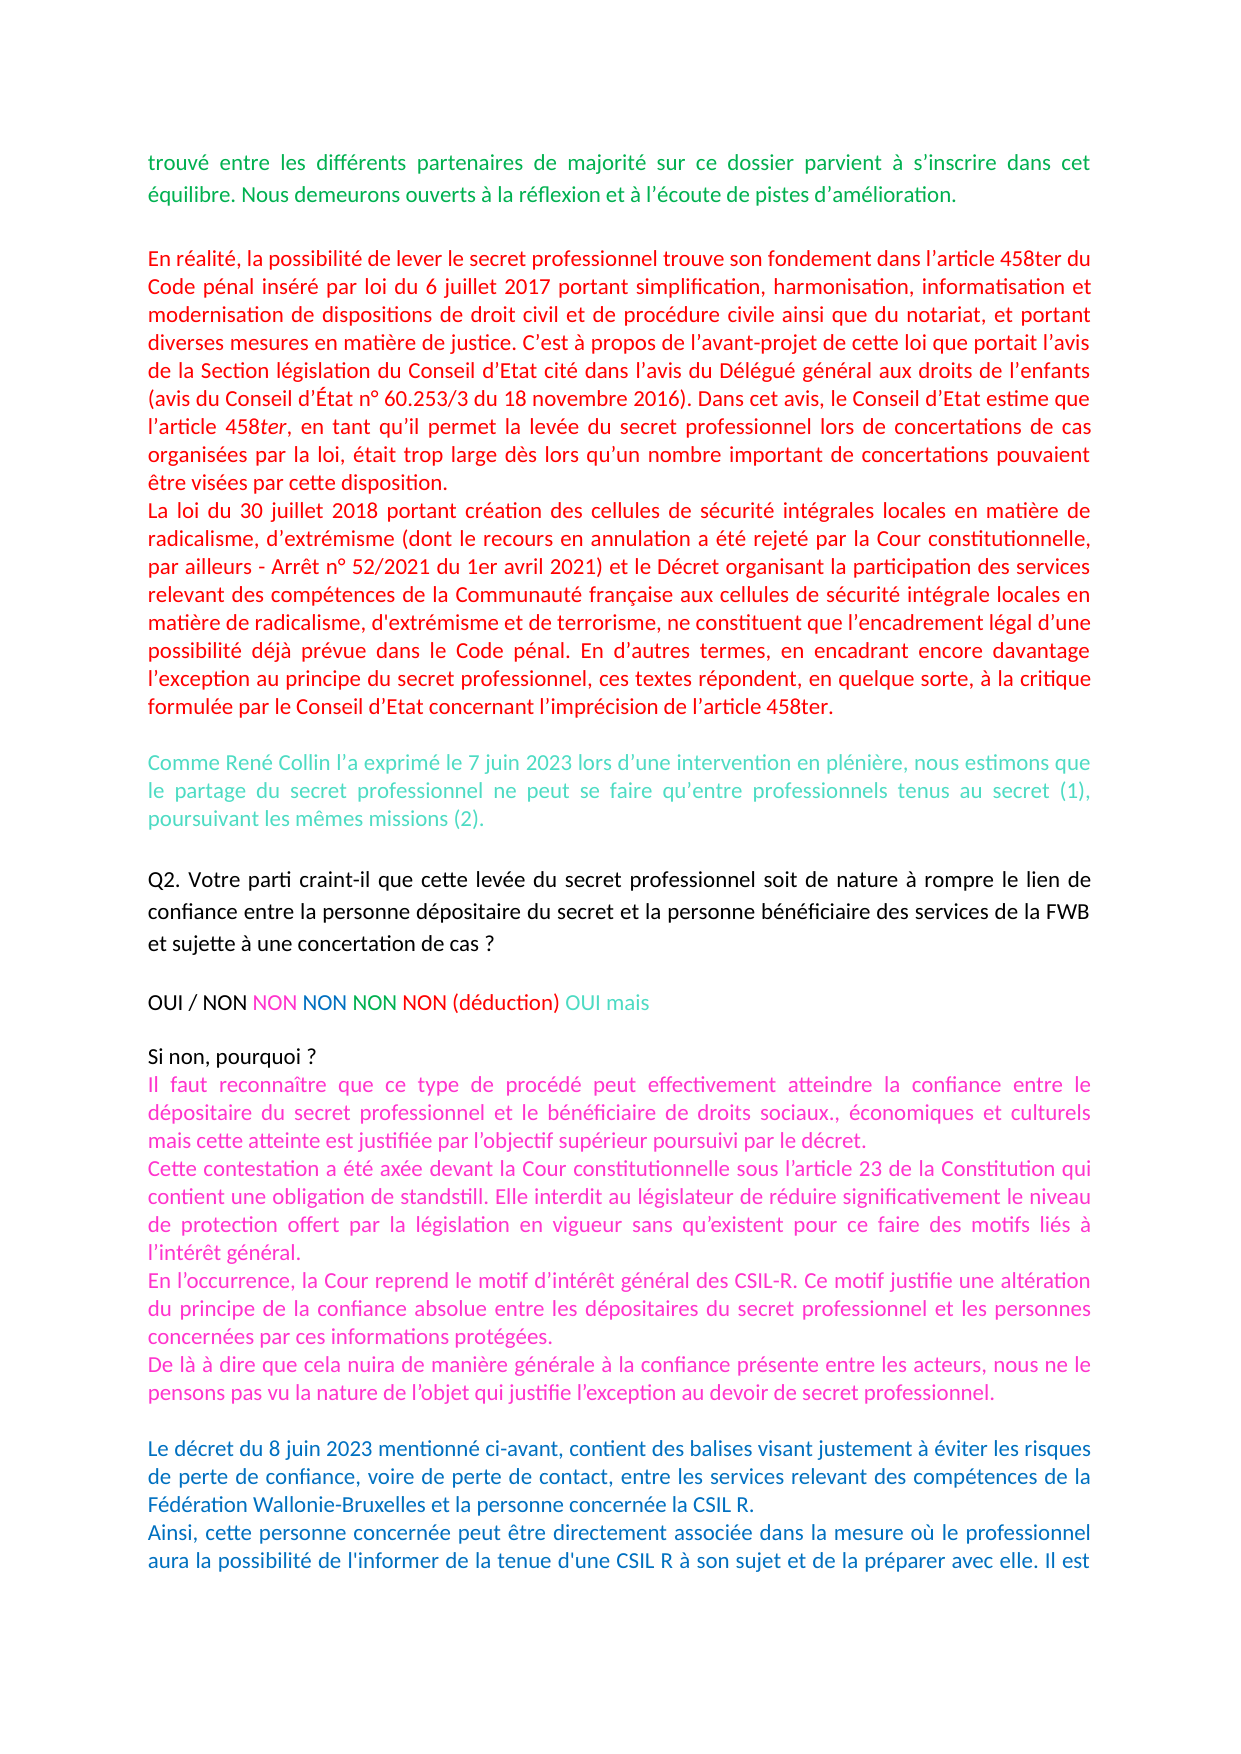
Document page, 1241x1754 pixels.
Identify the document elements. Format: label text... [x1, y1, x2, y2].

text trouvé entre les différents partenaires de majorité sur ce dossier parvient à s’inscrire dans cet équilibre. Nous demeurons ouverts à la réflexion et à l’écoute de pistes d’amélioration. [148, 148, 1093, 208]
text En l’occurrence, la Cour reprend le motif d’intérêt général des CSIL-R. Ce motif justifie une altération du principe de la confiance absolue entre les dépositaires du secret professionnel et les personnes concernées par ces informations protégées. [148, 1266, 1093, 1350]
text Ainsi, cette personne concernée peut être directement associée dans la mesure où le professionnel aura la possibilité de l'informer de la tenue d'une CSIL R à son sujet et de la préparer avec elle. Il est [148, 1518, 1093, 1574]
text Comme René Collin l’a exprimé le 7 juin 2023 lors d’une intervention en plénière, nous estimons que le partage du secret professionnel ne peut se faire qu’entre professionnels tenus au secret (1), poursuivant les mêmes missions (2). [148, 748, 1093, 833]
text La loi du 30 juillet 2018 portant création des cellules de sécurité intégrales locales en matière de radicalisme, d’extrémisme (dont le recours en annulation a été rejeté par la Cour constitutionnelle, par ailleurs - Arrêt n° 52/2021 du 1er avril 2021) et le Décret organisant la participation des services relevant des compétences de la Communauté française aux cellules de sécurité intégrale locales en matière de radicalisme, d'extrémisme et de terrorisme, ne constituent que l’encadrement légal d’une possibilité déjà prévue dans le Code pénal. En d’autres termes, en encadrant encore davantage l’exception au principe du secret professionnel, ces textes répondent, en quelque sorte, à la critique formulée par le Conseil d’Etat concernant l’imprécision de l’article 458ter. [148, 496, 1093, 721]
text Q2. Votre parti craint-il que cette levée du secret professionnel soit de nature à rompre le lien de confiance entre la personne dépositaire du secret et la personne bénéficiaire des services de la FWB et sujette à une concertation de cas ? [148, 865, 1093, 957]
text Il faut reconnaître que ce type de procédé peut effectivement atteindre la confiance entre le dépositaire du secret professionnel et le bénéficiaire de droits sociaux., économiques et culturels mais cette atteinte est justifiée par l’objectif supérieur poursuivi par le décret. [148, 1070, 1093, 1154]
text Le décret du 8 juin 2023 mentionné ci-avant, contient des balises visant justement à éviter les risques de perte de confiance, voire de perte de contact, entre les services relevant des compétences de la Fédération Wallonie-Bruxelles et la personne concernée la CSIL R. [148, 1434, 1093, 1518]
text De là à dire que cela nuira de manière générale à la confiance présente entre les acteurs, nous ne le pensons pas vu la nature de l’objet qui justifie l’exception au devoir de secret professionnel. [148, 1350, 1093, 1406]
text En réalité, la possibilité de lever le secret professionnel trouve son fondement dans l’article 458ter du Code pénal inséré par loi du 6 juillet 2017 portant simplification, harmonisation, informatisation et modernisation de dispositions de droit civil et de procédure civile ainsi que du notariat, et portant diverses mesures en matière de justice. C’est à propos de l’avant-projet de cette loi que portait l’avis de la Section législation du Conseil d’Etat cité dans l’avis du Délégué général aux droits de l’enfants (avis du Conseil d’État n° 60.253/3 du 18 novembre 2016). Dans cet avis, le Conseil d’Etat estime que l’article 458ter, en tant qu’il permet la levée du secret professionnel lors de concertations de cas organisées par la loi, était trop large dès lors qu’un nombre important de concertations pouvaient être visées par cette disposition. [148, 244, 1093, 496]
text Si non, pourquoi ? [148, 1042, 1093, 1070]
text OUI / NON NON NON NON NON (déduction) OUI mais [148, 988, 1093, 1016]
text Cette contestation a été axée devant la Cour constitutionnelle sous l’article 23 de la Constitution qui contient une obligation de standstill. Elle interdit au législateur de réduire significativement le niveau de protection offert par la législation en vigueur sans qu’existent pour ce faire des motifs liés à l’intérêt général. [148, 1154, 1093, 1266]
